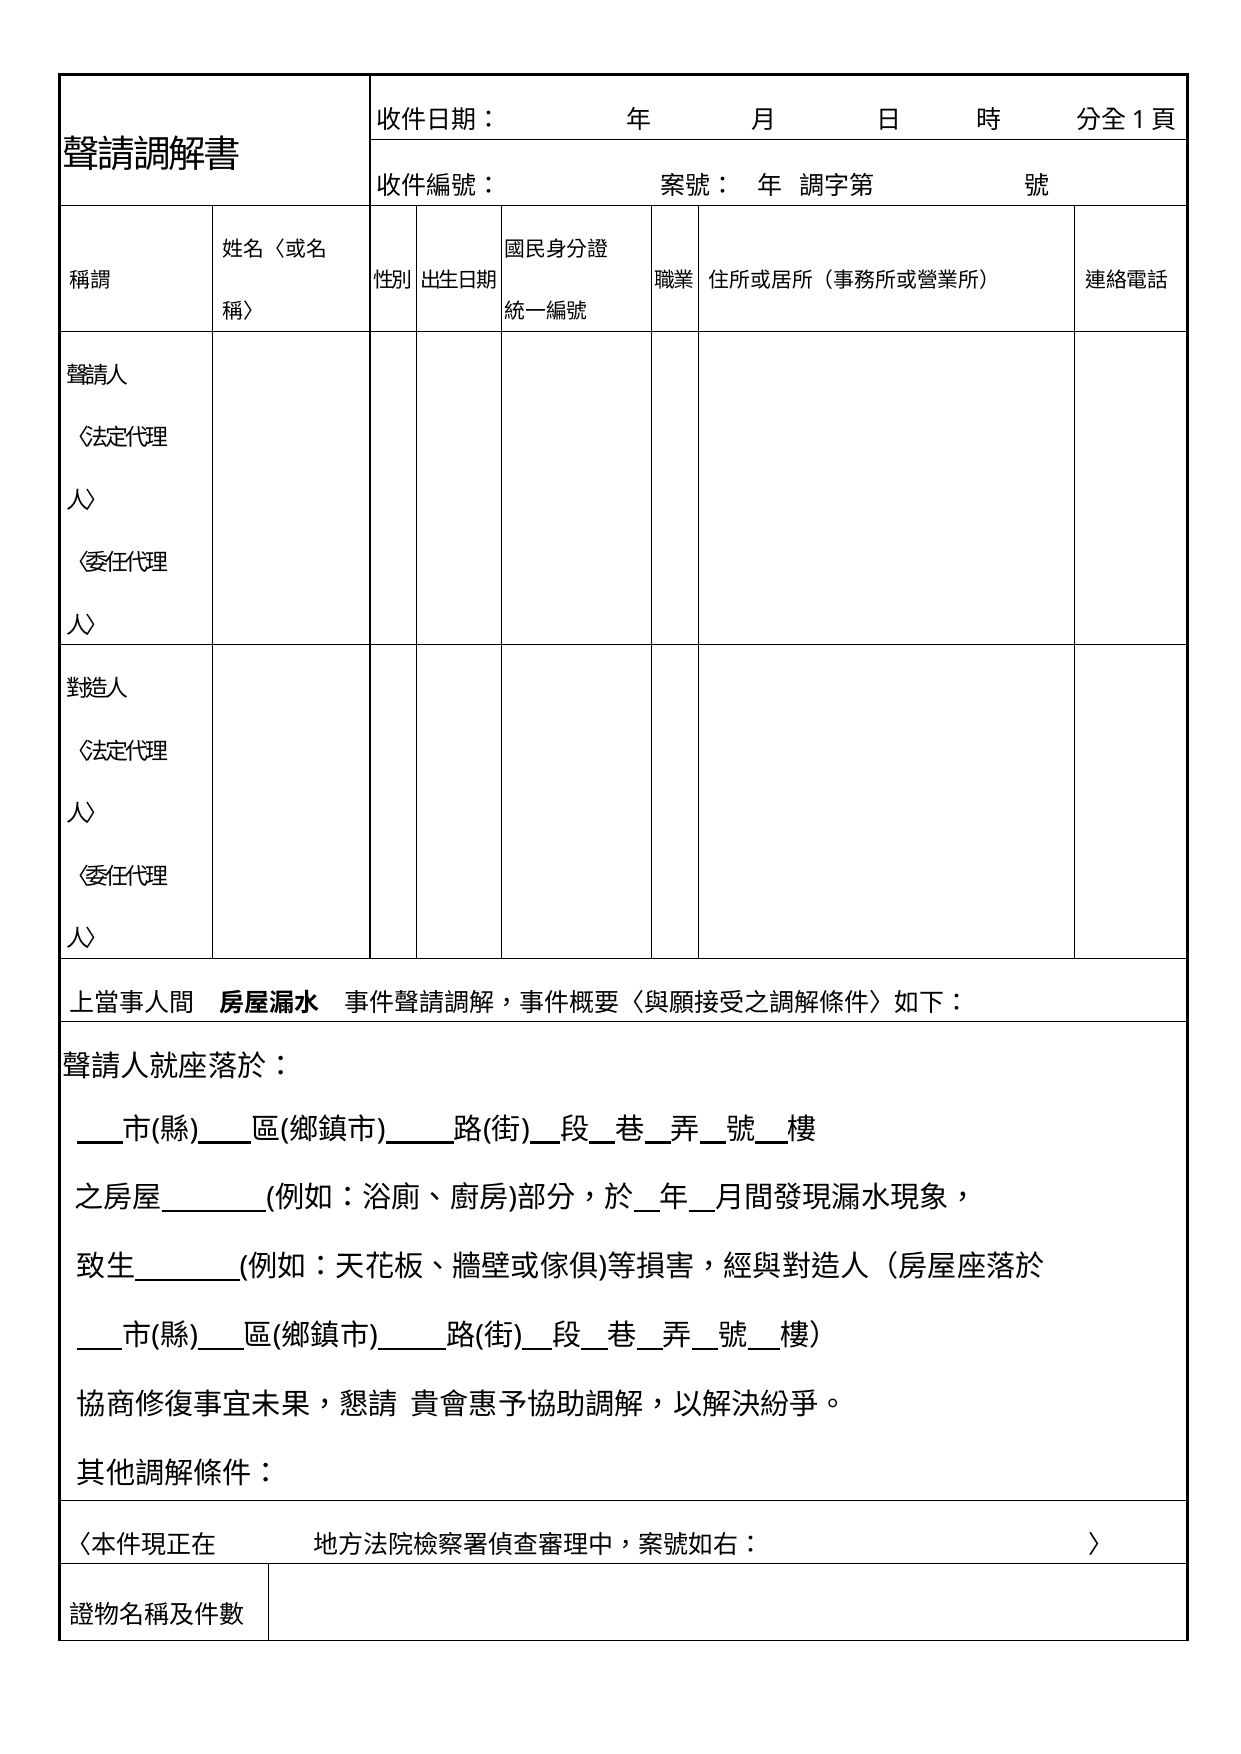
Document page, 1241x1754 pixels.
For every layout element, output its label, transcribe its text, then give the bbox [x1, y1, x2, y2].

table_cell 聲請人 〈法定代理人〉 〈委任代理人〉 [61, 332, 212, 644]
table_cell 出生日期 [417, 206, 501, 331]
table_cell [269, 1564, 1186, 1640]
table_cell 國民身分證 統一編號 [502, 206, 651, 331]
table_header 收件日期： 年 月 日 時 分全1頁 [371, 76, 1186, 139]
table_cell [502, 645, 651, 958]
table_cell [699, 332, 1074, 644]
table_cell [652, 645, 698, 958]
table_cell 聲請人就座落於： 市(縣) 區(鄉鎮市) 路(街) 段 巷 弄 號 樓 之房屋 (例如：浴廁、廚房)部分，於 年 月間發現漏水現象， 致生 (例如：天花板、牆壁或傢俱)等損害，經與對造人（房屋座落於 市(縣) 區(鄉鎮市) 路(街) 段 巷 弄 號 樓） 協商修復事宜未果，懇請 貴會惠予協助調解，以解決紛爭。 其他調解條件： [61, 1022, 1186, 1500]
table_cell 姓名〈或名稱〉 [213, 206, 369, 331]
table_cell 上當事人間 房屋漏水 事件聲請調解，事件概要〈與願接受之調解條件〉如下： [61, 959, 1186, 1021]
table_cell [213, 645, 369, 958]
table_cell [213, 332, 369, 644]
table_cell [1075, 332, 1186, 644]
table_cell [417, 332, 501, 644]
table_cell [417, 645, 501, 958]
table_cell [502, 332, 651, 644]
table_cell 〈本件現正在 地方法院檢察署偵查審理中，案號如右： 〉 [61, 1501, 1186, 1563]
table_cell [371, 645, 416, 958]
table_cell 職業 [652, 206, 698, 331]
table_cell 稱謂 [61, 206, 212, 331]
table_cell 連絡電話 [1075, 206, 1186, 331]
table_cell 對造人 〈法定代理人〉 〈委任代理人〉 [61, 645, 212, 958]
table_cell [1075, 645, 1186, 958]
table_cell 收件編號： 案號： 年 調字第 號 [371, 140, 1186, 204]
table_cell [652, 332, 698, 644]
table_cell 性別 [371, 206, 416, 331]
table_cell [699, 645, 1074, 958]
table_cell 住所或居所（事務所或營業所） [699, 206, 1074, 331]
table_header 聲請調解書 [61, 76, 369, 204]
table_cell 證物名稱及件數 [61, 1564, 268, 1640]
table_cell [371, 332, 416, 644]
